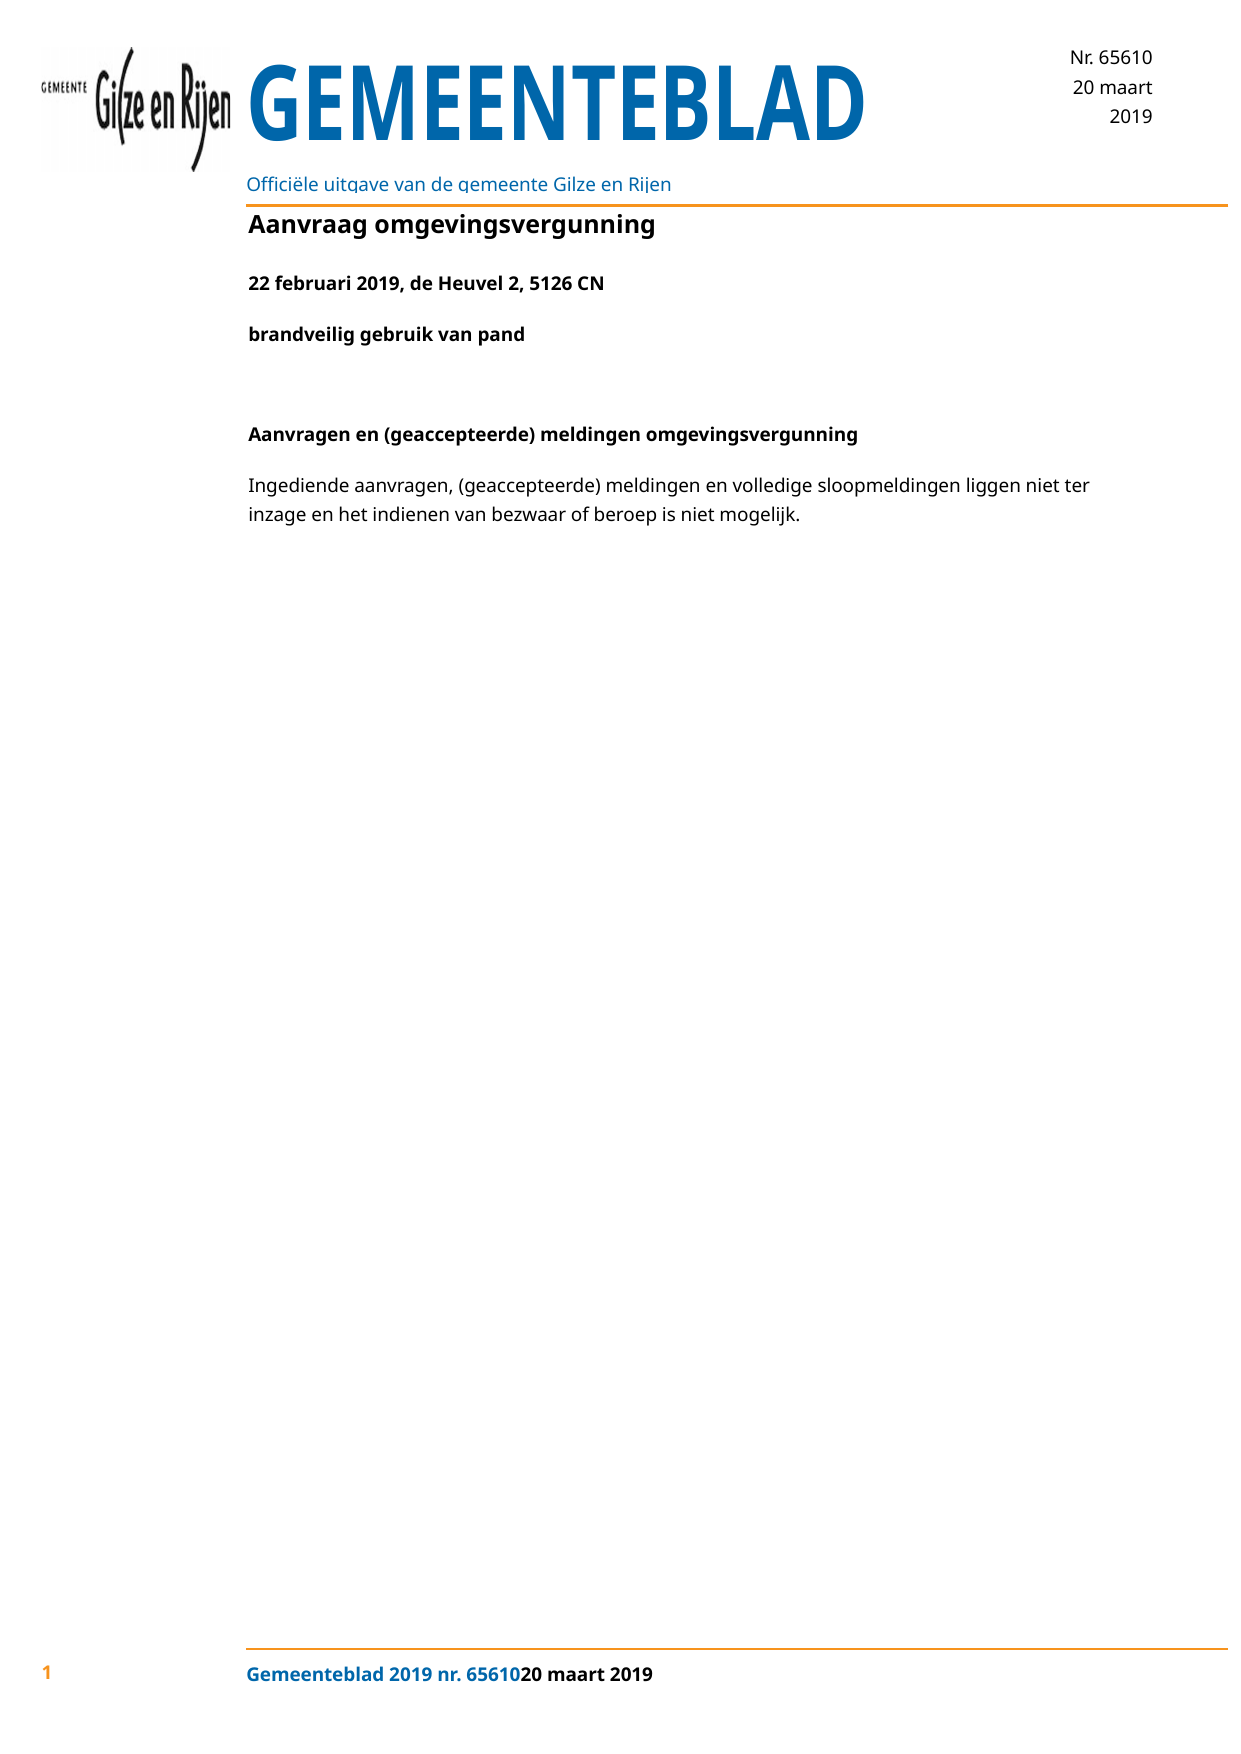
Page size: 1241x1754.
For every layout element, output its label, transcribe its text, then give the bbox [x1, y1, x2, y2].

picture [41, 47, 231, 172]
text brandveilig gebruik van pand [248, 321, 1152, 346]
text Aanvragen en (geaccepteerde) meldingen omgevingsvergunning [248, 422, 1152, 447]
text 22 februari 2019, de Heuvel 2, 5126 CN [248, 270, 1152, 296]
text Aanvraag omgevingsvergunning [248, 207, 1152, 241]
text Ingediende aanvragen, (geaccepteerde) meldingen en volledige sloopmeldingen liggen niet ter inzage en het indienen van bezwaar of beroep is niet mogelijk. [248, 472, 1152, 527]
